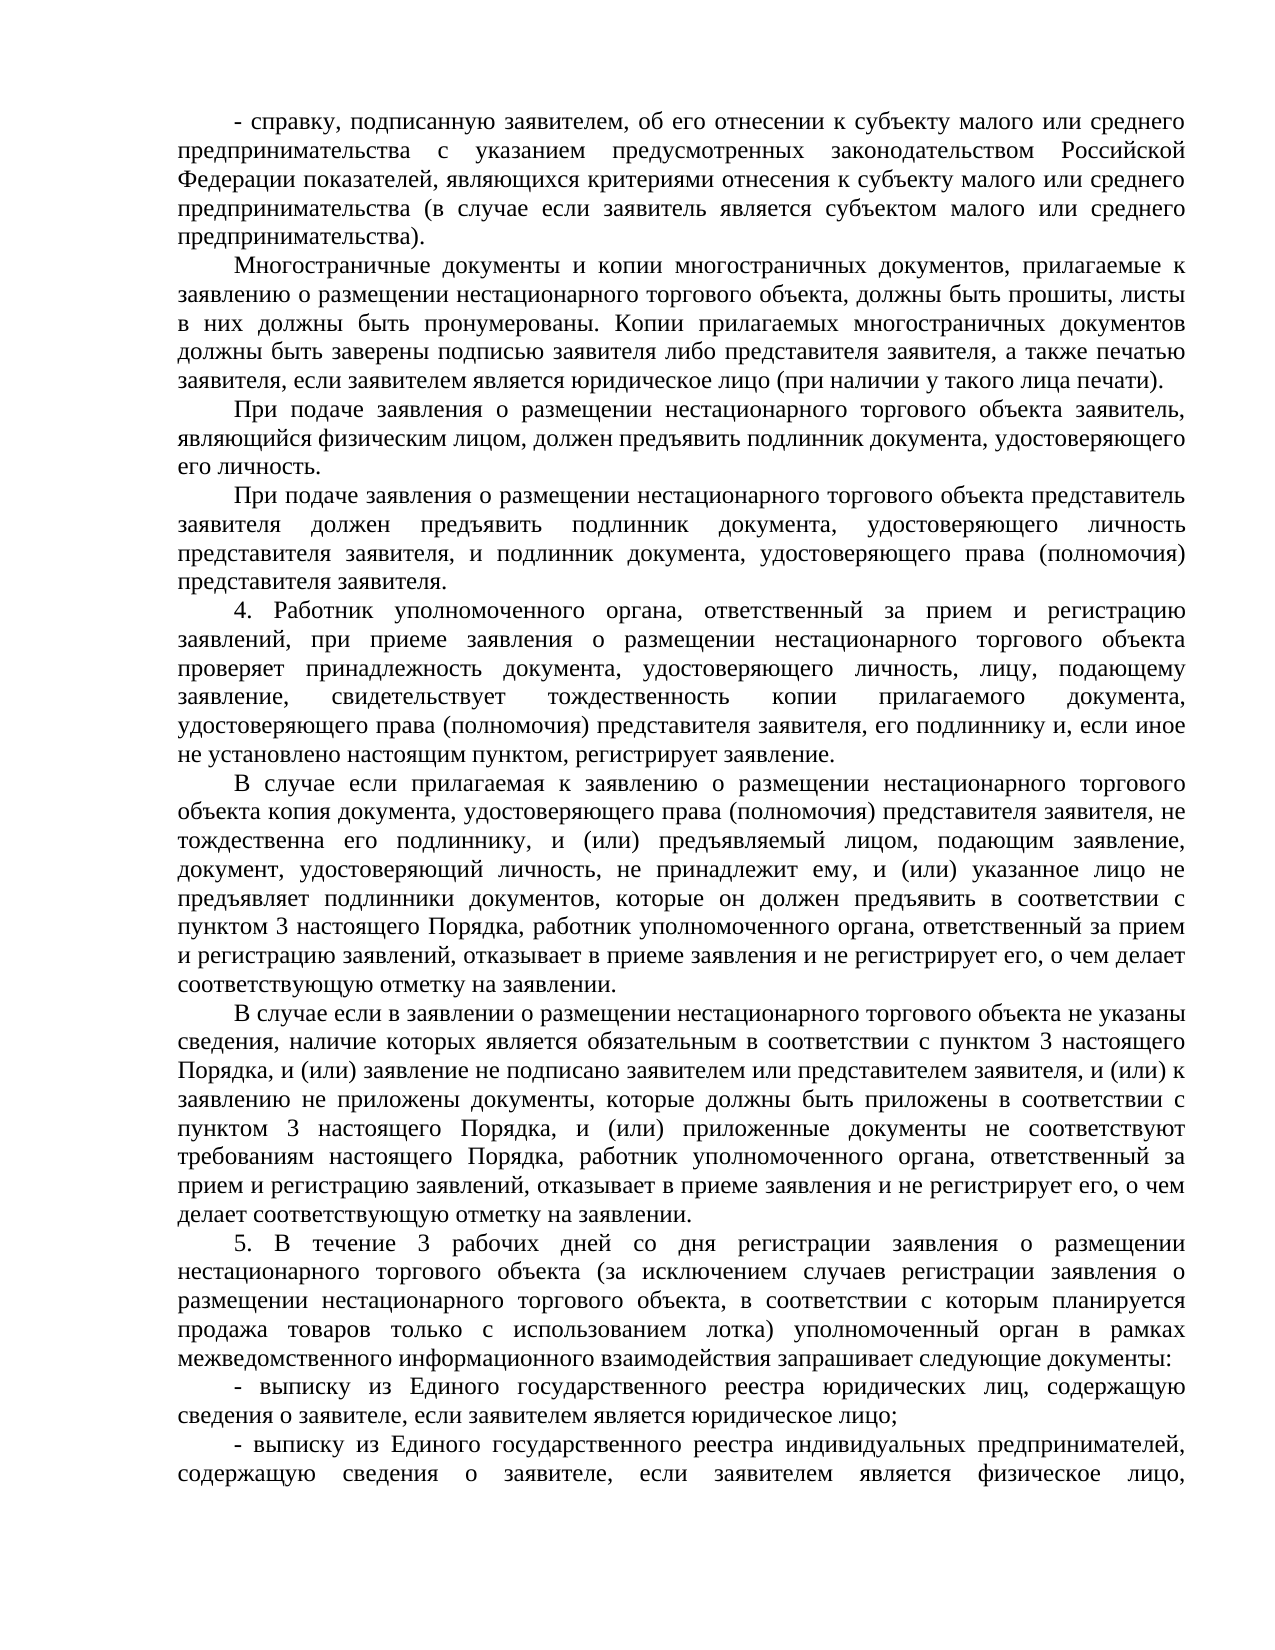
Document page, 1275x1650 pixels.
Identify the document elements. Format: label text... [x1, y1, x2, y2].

text 4. Работник уполномоченного органа, ответственный за прием и регистрацию заявлений, при приеме заявления о размещении нестационарного торгового объекта проверяет принадлежность документа, удостоверяющего личность, лицу, подающему заявление, свидетельствует тождественность копии прилагаемого документа, удостоверяющего права (полномочия) представителя заявителя, его подлиннику и, если иное не установлено настоящим пунктом, регистрирует заявление. [177, 595, 1186, 768]
text В случае если прилагаемая к заявлению о размещении нестационарного торгового объекта копия документа, удостоверяющего права (полномочия) представителя заявителя, не тождественна его подлиннику, и (или) предъявляемый лицом, подающим заявление, документ, удостоверяющий личность, не принадлежит ему, и (или) указанное лицо не предъявляет подлинники документов, которые он должен предъявить в соответствии с пунктом 3 настоящего Порядка, работник уполномоченного органа, ответственный за прием и регистрацию заявлений, отказывает в приеме заявления и не регистрирует его, о чем делает соответствующую отметку на заявлении. [177, 768, 1186, 998]
text При подаче заявления о размещении нестационарного торгового объекта представитель заявителя должен предъявить подлинник документа, удостоверяющего личность представителя заявителя, и подлинник документа, удостоверяющего права (полномочия) представителя заявителя. [177, 480, 1186, 595]
text - выписку из Единого государственного реестра юридических лиц, содержащую сведения о заявителе, если заявителем является юридическое лицо; [177, 1371, 1186, 1429]
text 5. В течение 3 рабочих дней со дня регистрации заявления о размещении нестационарного торгового объекта (за исключением случаев регистрации заявления о размещении нестационарного торгового объекта, в соответствии с которым планируется продажа товаров только с использованием лотка) уполномоченный орган в рамках межведомственного информационного взаимодействия запрашивает следующие документы: [177, 1228, 1186, 1371]
text - справку, подписанную заявителем, об его отнесении к субъекту малого или среднего предпринимательства с указанием предусмотренных законодательством Российской Федерации показателей, являющихся критериями отнесения к субъекту малого или среднего предпринимательства (в случае если заявитель является субъектом малого или среднего предпринимательства). [177, 106, 1186, 250]
text В случае если в заявлении о размещении нестационарного торгового объекта не указаны сведения, наличие которых является обязательным в соответствии с пунктом 3 настоящего Порядка, и (или) заявление не подписано заявителем или представителем заявителя, и (или) к заявлению не приложены документы, которые должны быть приложены в соответствии с пунктом 3 настоящего Порядка, и (или) приложенные документы не соответствуют требованиям настоящего Порядка, работник уполномоченного органа, ответственный за прием и регистрацию заявлений, отказывает в приеме заявления и не регистрирует его, о чем делает соответствующую отметку на заявлении. [177, 998, 1186, 1228]
text - выписку из Единого государственного реестра индивидуальных предпринимателей, содержащую сведения о заявителе, если заявителем является физическое лицо, [177, 1429, 1186, 1486]
text Многостраничные документы и копии многостраничных документов, прилагаемые к заявлению о размещении нестационарного торгового объекта, должны быть прошиты, листы в них должны быть пронумерованы. Копии прилагаемых многостраничных документов должны быть заверены подписью заявителя либо представителя заявителя, а также печатью заявителя, если заявителем является юридическое лицо (при наличии у такого лица печати). [177, 250, 1186, 394]
text При подаче заявления о размещении нестационарного торгового объекта заявитель, являющийся физическим лицом, должен предъявить подлинник документа, удостоверяющего его личность. [177, 394, 1186, 480]
